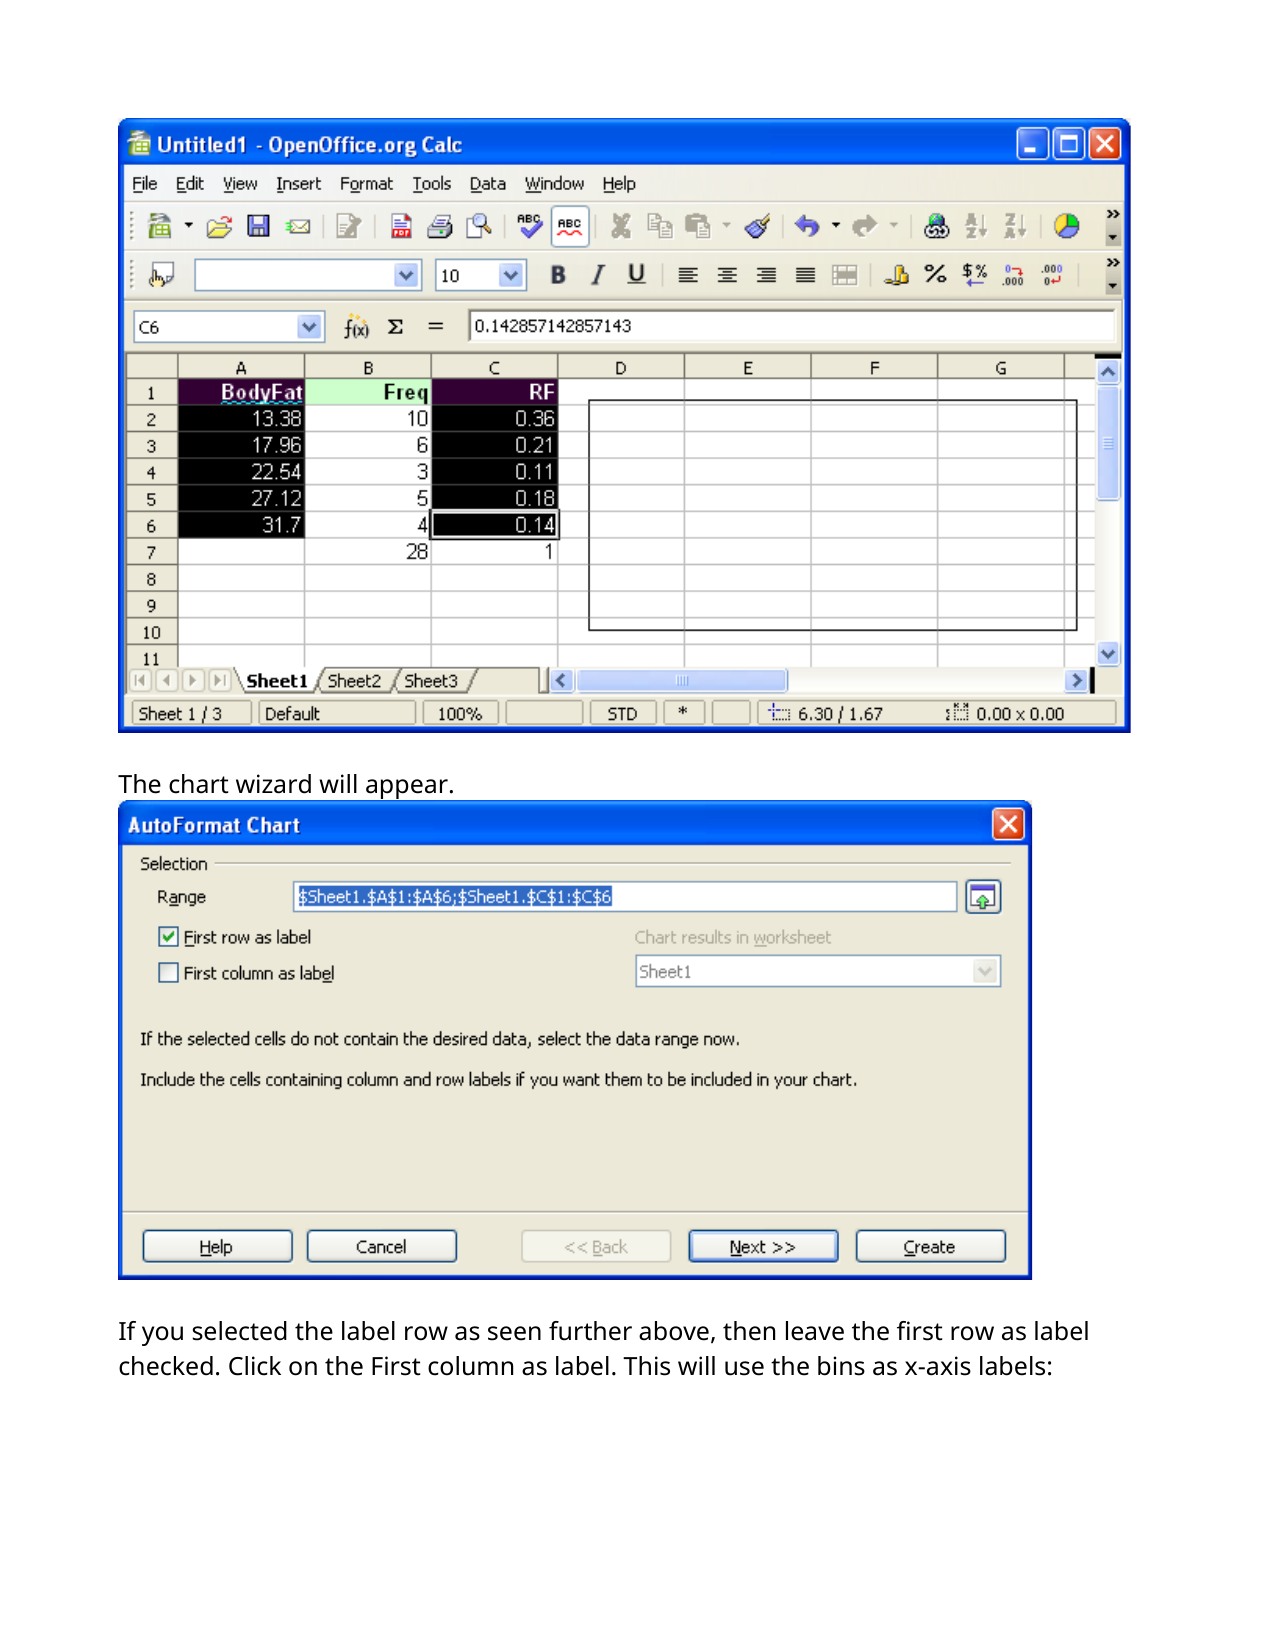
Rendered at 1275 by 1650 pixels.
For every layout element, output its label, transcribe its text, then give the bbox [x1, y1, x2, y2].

text If you selected the label row as seen further above, then leave the first row as label checked. Click on the First column as label. This will use the bins as x-axis labels: [118, 1314, 1157, 1382]
picture [118, 118, 1131, 733]
picture [118, 800, 1033, 1280]
text The chart wizard will appear. [118, 766, 1157, 800]
